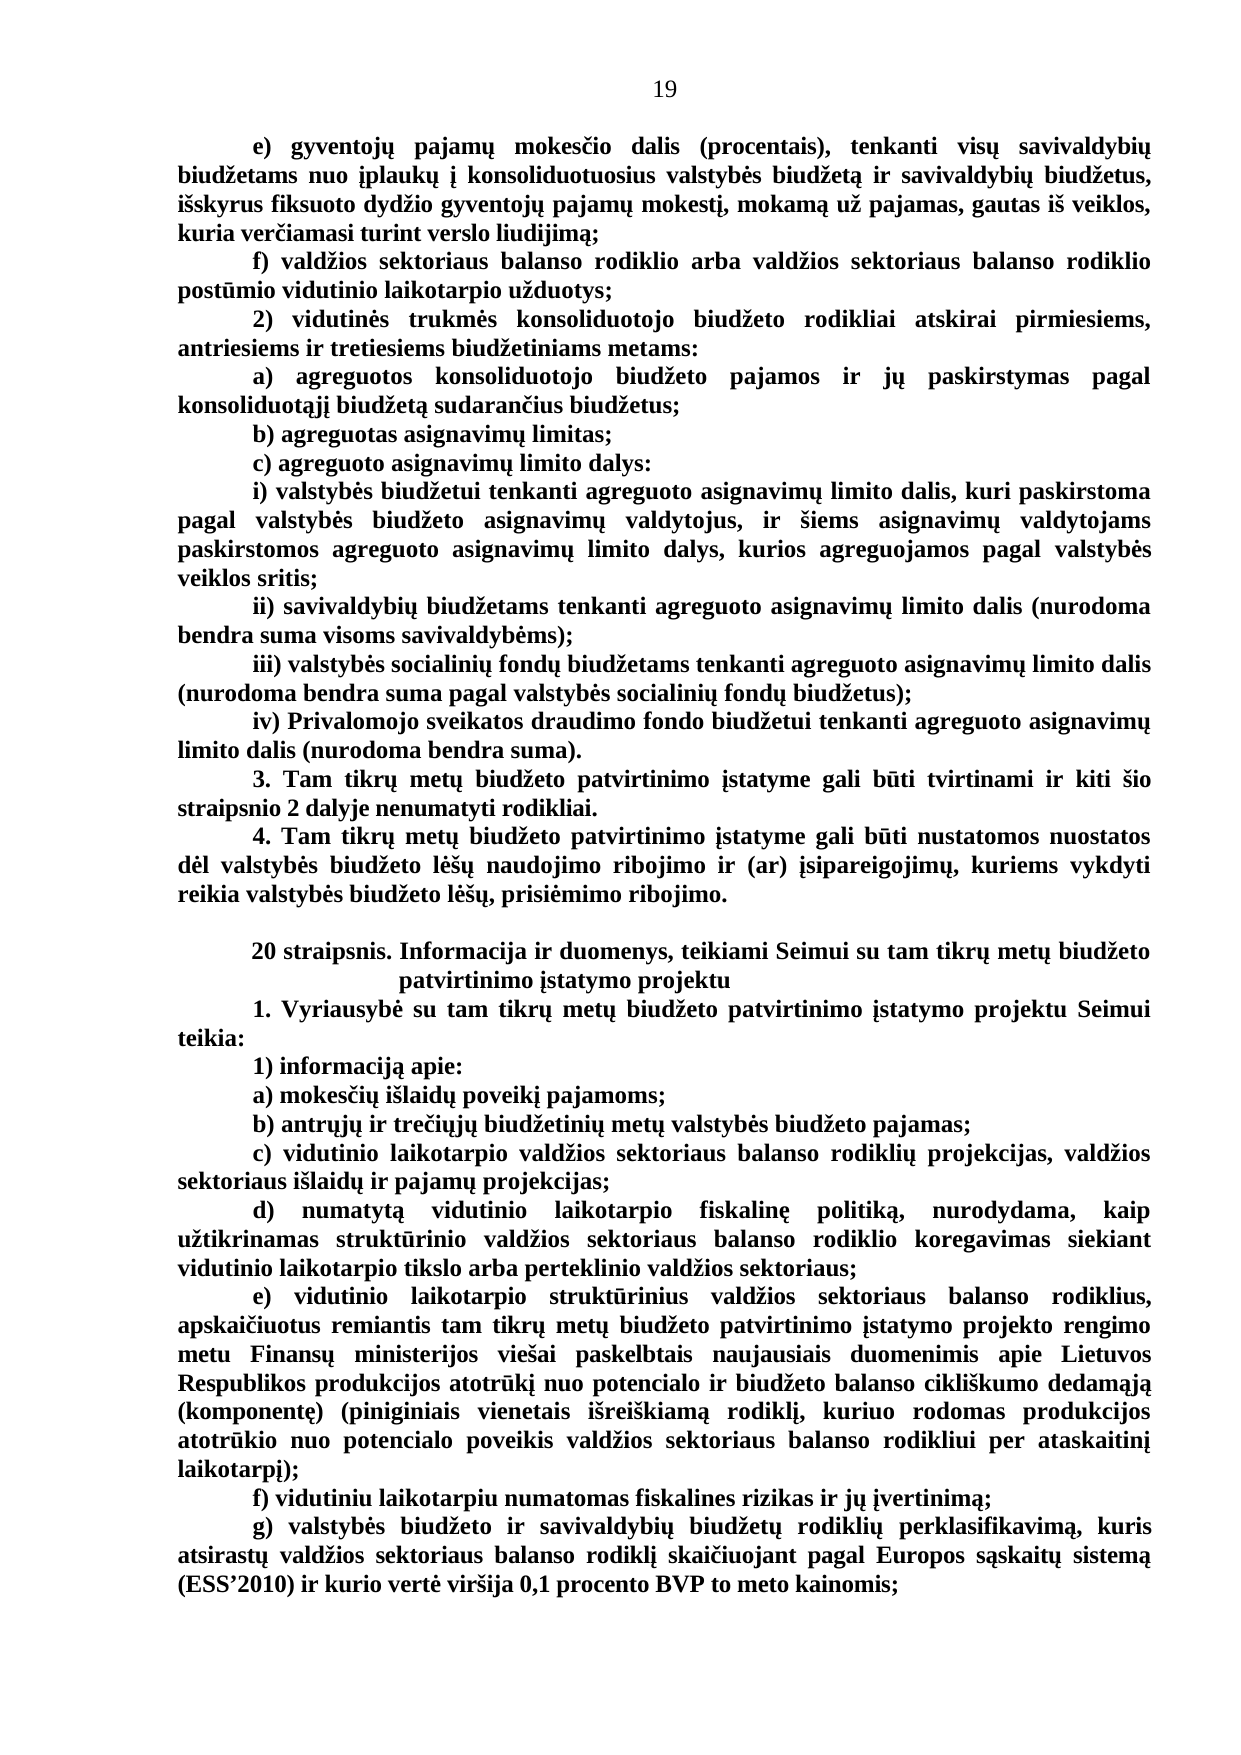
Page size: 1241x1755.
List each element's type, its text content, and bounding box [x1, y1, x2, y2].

text a) agreguotos konsoliduotojo biudžeto pajamos ir jų paskirstymas pagal konsoliduotąjį biudžetą sudarančius biudžetus; [177, 361, 1152, 419]
text a) mokesčių išlaidų poveikį pajamoms; [177, 1080, 1152, 1109]
text i) valstybės biudžetui tenkanti agreguoto asignavimų limito dalis, kuri paskirstoma pagal valstybės biudžeto asignavimų valdytojus, ir šiems asignavimų valdytojams paskirstomos agreguoto asignavimų limito dalys, kurios agreguojamos pagal valstybės veiklos sritis; [177, 476, 1152, 591]
text d) numatytą vidutinio laikotarpio fiskalinę politiką, nurodydama, kaip užtikrinamas struktūrinio valdžios sektoriaus balanso rodiklio koregavimas siekiant vidutinio laikotarpio tikslo arba perteklinio valdžios sektoriaus; [177, 1195, 1152, 1281]
text g) valstybės biudžeto ir savivaldybių biudžetų rodiklių perklasifikavimą, kuris atsirastų valdžios sektoriaus balanso rodiklį skaičiuojant pagal Europos sąskaitų sistemą (ESS’2010) ir kurio vertė viršija 0,1 procento BVP to meto kainomis; [177, 1511, 1152, 1598]
text 2) vidutinės trukmės konsoliduotojo biudžeto rodikliai atskirai pirmiesiems, antriesiems ir tretiesiems biudžetiniams metams: [177, 304, 1152, 361]
text b) antrųjų ir trečiųjų biudžetinių metų valstybės biudžeto pajamas; [177, 1109, 1152, 1138]
text 3. Tam tikrų metų biudžeto patvirtinimo įstatyme gali būti tvirtinami ir kiti šio straipsnio 2 dalyje nenumatyti rodikliai. [177, 764, 1152, 821]
text e) gyventojų pajamų mokesčio dalis (procentais), tenkanti visų savivaldybių biudžetams nuo įplaukų į konsoliduotuosius valstybės biudžetą ir savivaldybių biudžetus, išskyrus fiksuoto dydžio gyventojų pajamų mokestį, mokamą už pajamas, gautas iš veiklos, kuria verčiamasi turint verslo liudijimą; [177, 131, 1152, 246]
text c) agreguoto asignavimų limito dalys: [177, 448, 1152, 476]
text iii) valstybės socialinių fondų biudžetams tenkanti agreguoto asignavimų limito dalis (nurodoma bendra suma pagal valstybės socialinių fondų biudžetus); [177, 649, 1152, 706]
text 1. Vyriausybė su tam tikrų metų biudžeto patvirtinimo įstatymo projektu Seimui teikia: [177, 994, 1152, 1051]
text f) vidutiniu laikotarpiu numatomas fiskalines rizikas ir jų įvertinimą; [177, 1483, 1152, 1511]
text iv) Privalomojo sveikatos draudimo fondo biudžetui tenkanti agreguoto asignavimų limito dalis (nurodoma bendra suma). [177, 706, 1152, 764]
text e) vidutinio laikotarpio struktūrinius valdžios sektoriaus balanso rodiklius, apskaičiuotus remiantis tam tikrų metų biudžeto patvirtinimo įstatymo projekto rengimo metu Finansų ministerijos viešai paskelbtais naujausiais duomenimis apie Lietuvos Respublikos produkcijos atotrūkį nuo potencialo ir biudžeto balanso cikliškumo dedamąją (komponentę) (piniginiais vienetais išreiškiamą rodiklį, kuriuo rodomas produkcijos atotrūkio nuo potencialo poveikis valdžios sektoriaus balanso rodikliui per ataskaitinį laikotarpį); [177, 1281, 1152, 1483]
text c) vidutinio laikotarpio valdžios sektoriaus balanso rodiklių projekcijas, valdžios sektoriaus išlaidų ir pajamų projekcijas; [177, 1138, 1152, 1195]
text ii) savivaldybių biudžetams tenkanti agreguoto asignavimų limito dalis (nurodoma bendra suma visoms savivaldybėms); [177, 591, 1152, 649]
text b) agreguotas asignavimų limitas; [177, 419, 1152, 448]
text f) valdžios sektoriaus balanso rodiklio arba valdžios sektoriaus balanso rodiklio postūmio vidutinio laikotarpio užduotys; [177, 246, 1152, 304]
text 1) informaciją apie: [177, 1051, 1152, 1080]
text 4. Tam tikrų metų biudžeto patvirtinimo įstatyme gali būti nustatomos nuostatos dėl valstybės biudžeto lėšų naudojimo ribojimo ir (ar) įsipareigojimų, kuriems vykdyti reikia valstybės biudžeto lėšų, prisiėmimo ribojimo. [177, 821, 1152, 908]
text 20 straipsnis. Informacija ir duomenys, teikiami Seimui su tam tikrų metų biudžeto patvirtinimo įstatymo projektu [251, 936, 1152, 994]
